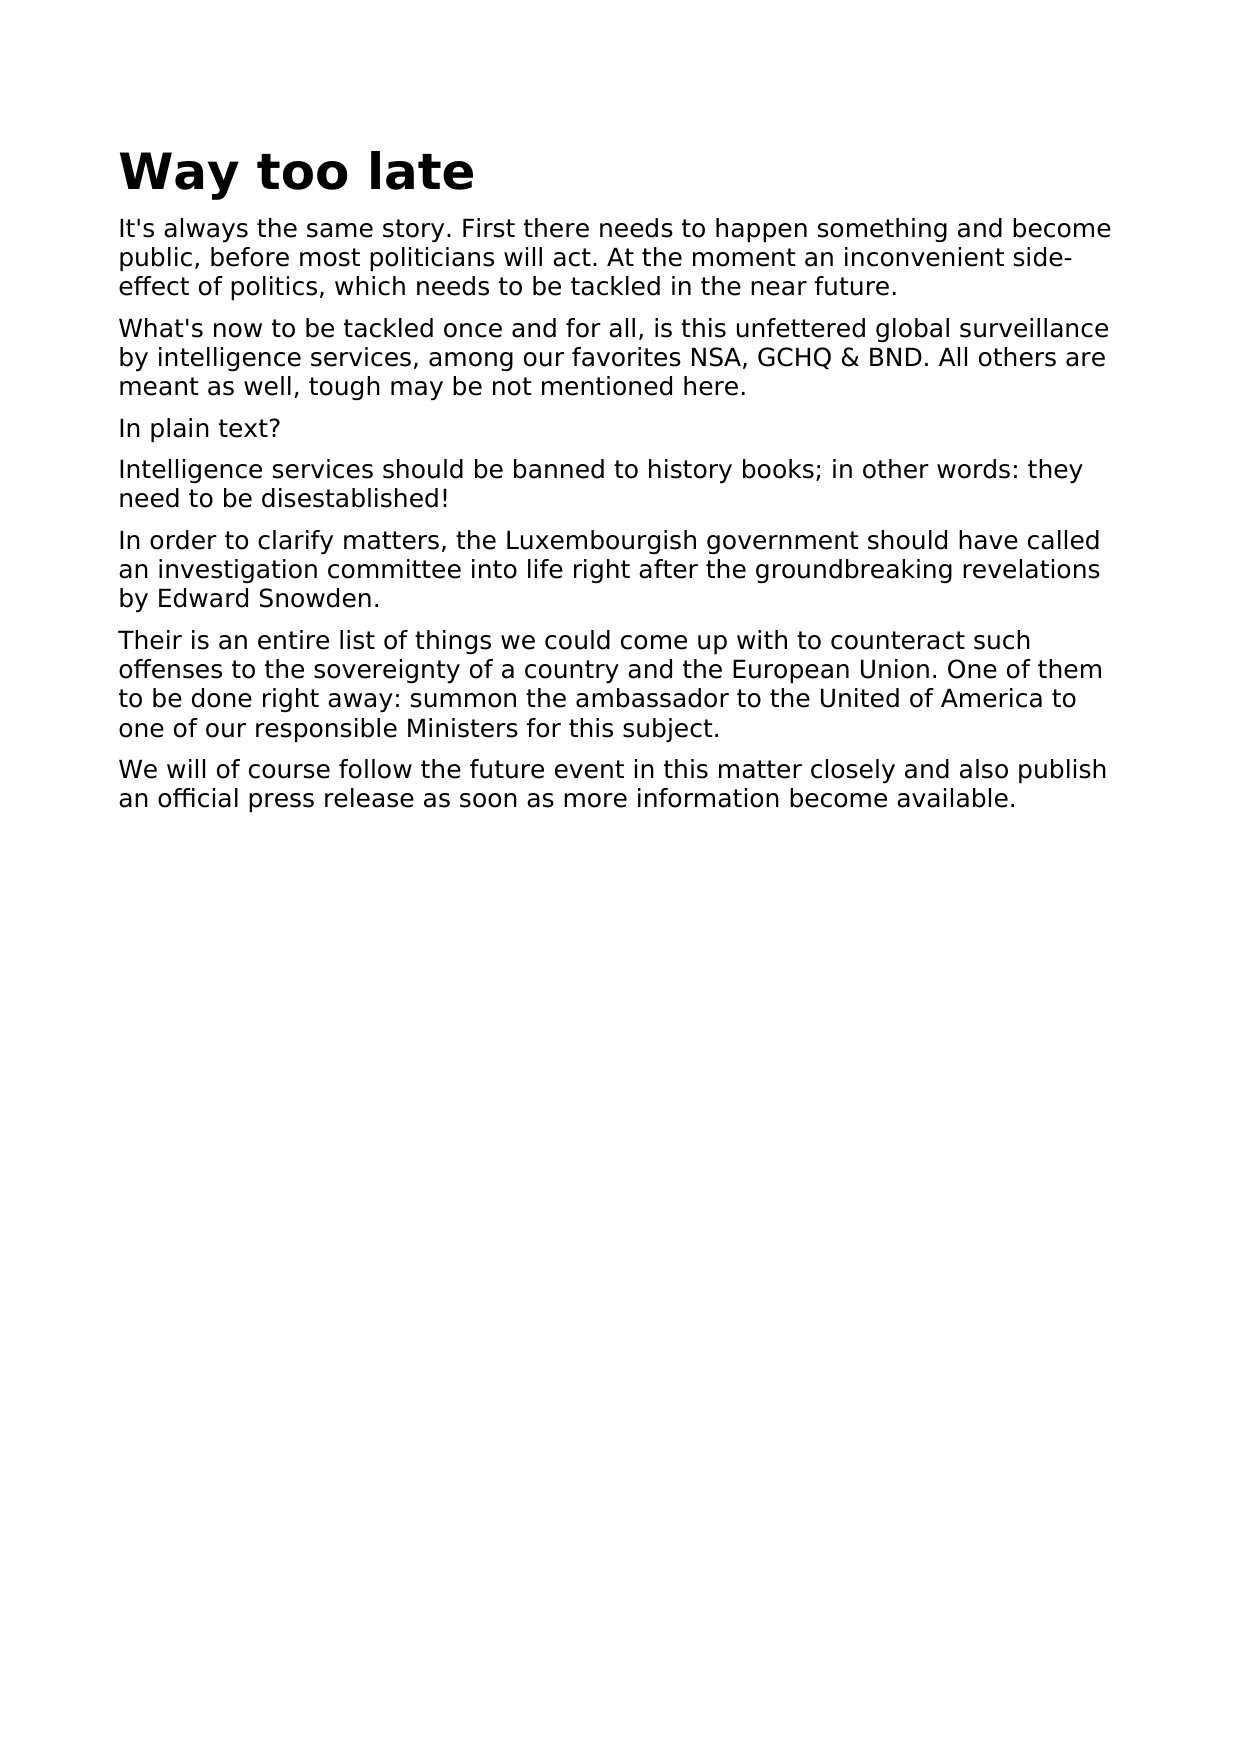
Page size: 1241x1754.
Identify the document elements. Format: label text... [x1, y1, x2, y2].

text It's always the same story. First there needs to happen something and become public, before most politicians will act. At the moment an inconvenient side-effect of politics, which needs to be tackled in the near future. [118, 214, 1122, 301]
text What's now to be tackled once and for all, is this unfettered global surveillance by intelligence services, among our favorites NSA, GCHQ & BND. All others are meant as well, tough may be not mentioned here. [118, 314, 1122, 401]
text In order to clarify matters, the Luxembourgish government should have called an investigation committee into life right after the groundbreaking revelations by Edward Snowden. [118, 526, 1122, 614]
text We will of course follow the future event in this matter closely and also publish an official press release as soon as more information become available. [118, 756, 1122, 814]
text Their is an entire list of things we could come up with to counteract such offenses to the sovereignty of a country and the European Union. One of them to be done right away: summon the ambassador to the United of America to one of our responsible Ministers for this subject. [118, 626, 1122, 743]
subtitle Way too late [118, 143, 1122, 201]
text In plain text? [118, 414, 1122, 443]
text Intelligence services should be banned to history books; in other words: they need to be disestablished! [118, 456, 1122, 514]
